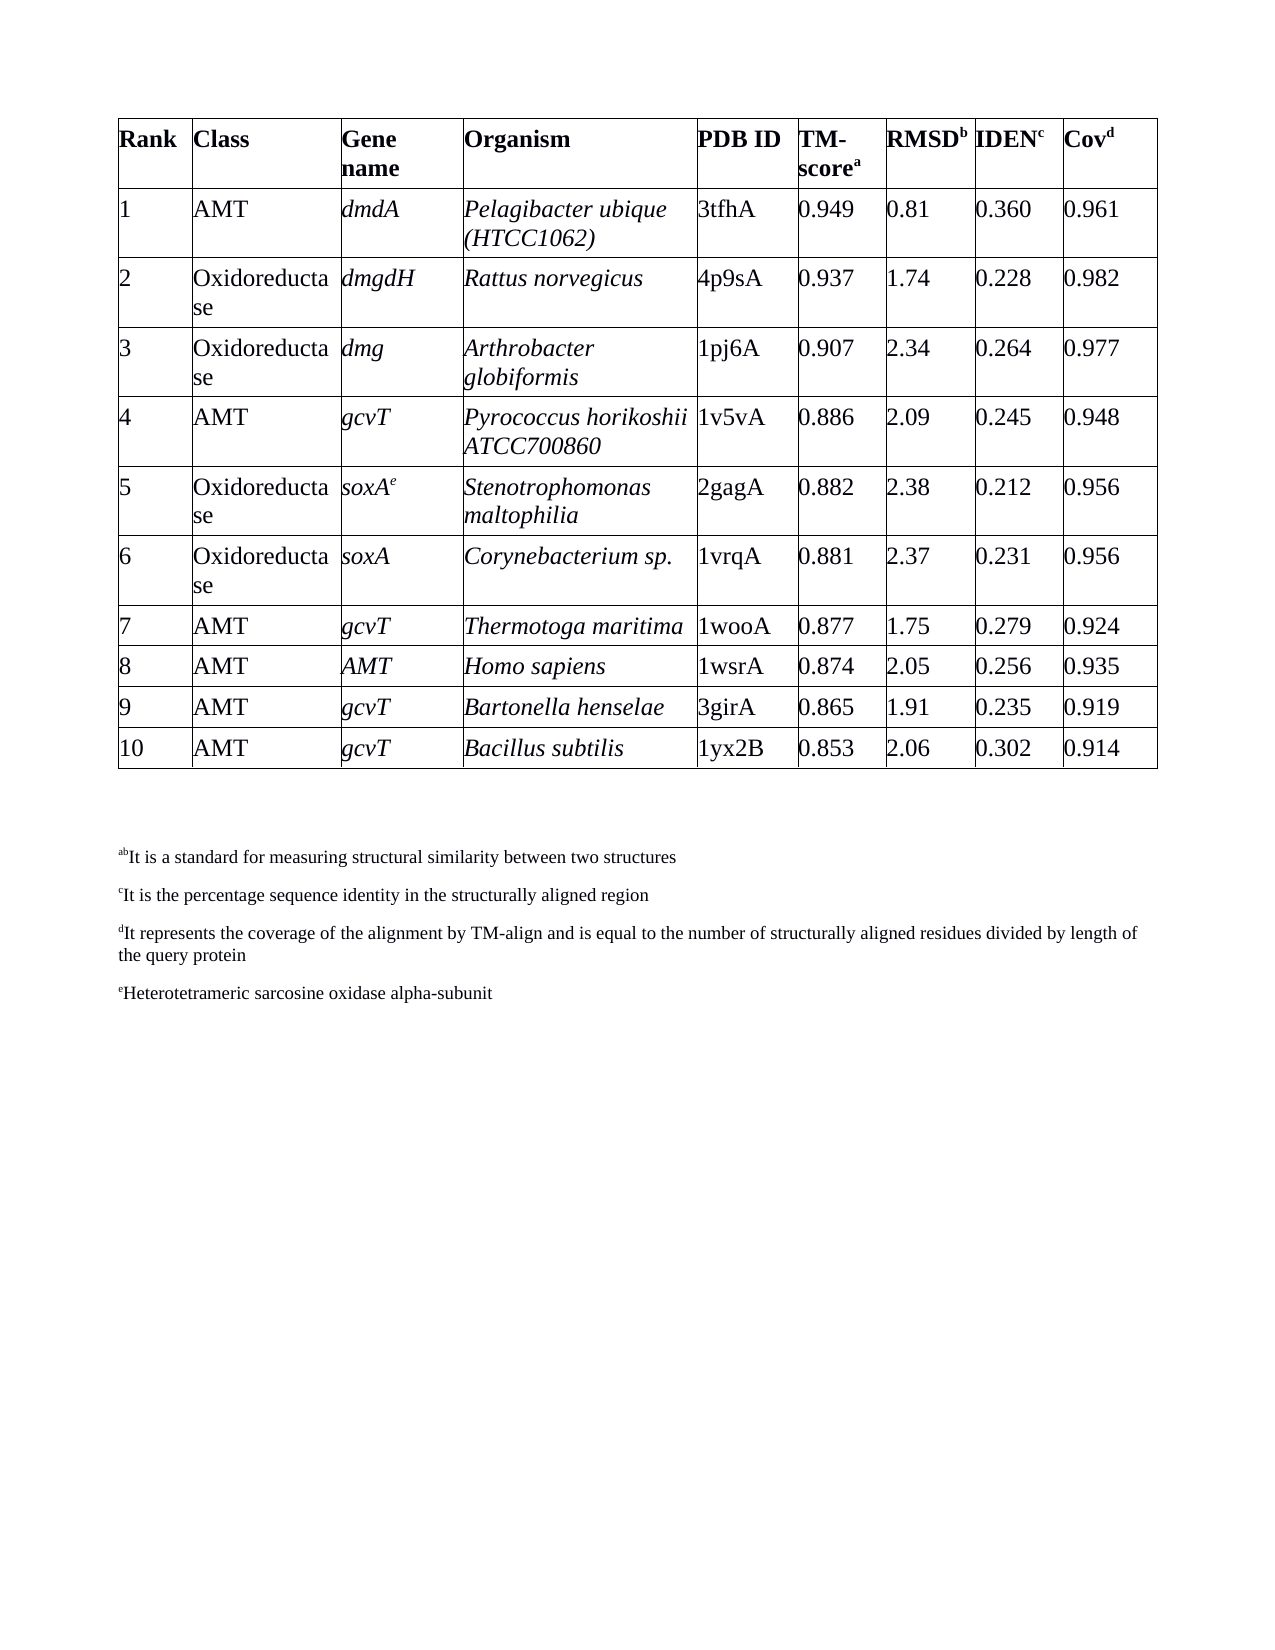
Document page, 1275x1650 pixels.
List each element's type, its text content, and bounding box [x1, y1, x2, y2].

table_cell Stenotrophomonas maltophilia [464, 467, 697, 535]
table_cell 0.956 [1064, 536, 1157, 604]
table_cell 0.937 [799, 258, 886, 327]
table_cell 10 [119, 728, 192, 767]
text abIt is a standard for measuring structural similarity between two structures [118, 846, 1157, 867]
table_cell 0.977 [1064, 328, 1157, 396]
table_cell 1.75 [887, 606, 975, 645]
table_cell dmg [342, 328, 463, 396]
table_cell 3tfhA [698, 189, 798, 257]
table_cell 0.948 [1064, 397, 1157, 466]
table_cell 4p9sA [698, 258, 798, 327]
table_cell 0.245 [976, 397, 1063, 466]
table_cell Oxidoreductase [193, 536, 341, 604]
table_cell AMT [193, 687, 341, 727]
table_cell 7 [119, 606, 192, 645]
table_cell 2.34 [887, 328, 975, 396]
table_cell 0.919 [1064, 687, 1157, 727]
table_cell Arthrobacter globiformis [464, 328, 697, 396]
table_header Rank [119, 119, 192, 188]
text eHeterotetrameric sarcosine oxidase alpha-subunit [118, 982, 1157, 1003]
table_cell 0.235 [976, 687, 1063, 727]
table_cell 1vrqA [698, 536, 798, 604]
table_cell 9 [119, 687, 192, 727]
table_cell 0.877 [799, 606, 886, 645]
table_cell AMT [193, 606, 341, 645]
table_cell 1.91 [887, 687, 975, 727]
table_cell 2.05 [887, 646, 975, 686]
table_cell Rattus norvegicus [464, 258, 697, 327]
table_cell 6 [119, 536, 192, 604]
table_cell 0.853 [799, 728, 886, 767]
table_cell 1 [119, 189, 192, 257]
table_cell 0.256 [976, 646, 1063, 686]
table_cell 0.231 [976, 536, 1063, 604]
table_cell 3 [119, 328, 192, 396]
table_cell 3girA [698, 687, 798, 727]
table_cell 8 [119, 646, 192, 686]
table_cell Thermotoga maritima [464, 606, 697, 645]
table_cell Oxidoreductase [193, 467, 341, 535]
table_header Class [193, 119, 341, 188]
table_cell Homo sapiens [464, 646, 697, 686]
table_cell 0.886 [799, 397, 886, 466]
table_cell 0.228 [976, 258, 1063, 327]
table_cell gcvT [342, 397, 463, 466]
table_cell AMT [193, 189, 341, 257]
table_cell AMT [193, 397, 341, 466]
table_cell 2.09 [887, 397, 975, 466]
table_header RMSDb [887, 119, 975, 188]
table_cell soxA [342, 536, 463, 604]
table_cell gcvT [342, 728, 463, 767]
table_cell 1pj6A [698, 328, 798, 396]
table_cell 1yx2B [698, 728, 798, 767]
table_cell 0.961 [1064, 189, 1157, 257]
table_header TM-scorea [799, 119, 886, 188]
table_cell AMT [342, 646, 463, 686]
table_cell Bartonella henselae [464, 687, 697, 727]
table_cell 0.360 [976, 189, 1063, 257]
table_cell 5 [119, 467, 192, 535]
table_cell 2.06 [887, 728, 975, 767]
table_header Gene name [342, 119, 463, 188]
text dIt represents the coverage of the alignment by TM-align and is equal to the number of structurally aligned residues divided by length of the query protein [118, 922, 1157, 965]
table_cell 0.914 [1064, 728, 1157, 767]
table_cell 0.212 [976, 467, 1063, 535]
table_cell dmdA [342, 189, 463, 257]
table_header Organism [464, 119, 697, 188]
table_cell 0.956 [1064, 467, 1157, 535]
table_cell 0.882 [799, 467, 886, 535]
table_cell Oxidoreductase [193, 258, 341, 327]
table_cell 0.279 [976, 606, 1063, 645]
table_cell 0.264 [976, 328, 1063, 396]
table_cell 0.881 [799, 536, 886, 604]
table_header Covd [1064, 119, 1157, 188]
table_cell 0.982 [1064, 258, 1157, 327]
table_cell 2.37 [887, 536, 975, 604]
table_cell 0.949 [799, 189, 886, 257]
table_cell Corynebacterium sp. [464, 536, 697, 604]
table_cell 1wsrA [698, 646, 798, 686]
table_cell 0.865 [799, 687, 886, 727]
table_cell gcvT [342, 606, 463, 645]
table_cell 4 [119, 397, 192, 466]
table_cell 1wooA [698, 606, 798, 645]
table_cell 0.924 [1064, 606, 1157, 645]
table_cell 0.302 [976, 728, 1063, 767]
table_cell 0.935 [1064, 646, 1157, 686]
table_cell 0.81 [887, 189, 975, 257]
table_cell 1.74 [887, 258, 975, 327]
table_cell Pelagibacter ubique (HTCC1062) [464, 189, 697, 257]
table_cell Oxidoreductase [193, 328, 341, 396]
table_header IDENc [976, 119, 1063, 188]
table_header PDB ID [698, 119, 798, 188]
table_cell gcvT [342, 687, 463, 727]
table_cell Pyrococcus horikoshii ATCC700860 [464, 397, 697, 466]
table_cell 2 [119, 258, 192, 327]
table_cell AMT [193, 728, 341, 767]
table_cell 2gagA [698, 467, 798, 535]
table_cell 0.874 [799, 646, 886, 686]
table_cell soxAe [342, 467, 463, 535]
table_cell Bacillus subtilis [464, 728, 697, 767]
table_cell 2.38 [887, 467, 975, 535]
table_cell AMT [193, 646, 341, 686]
text cIt is the percentage sequence identity in the structurally aligned region [118, 884, 1157, 905]
table_cell dmgdH [342, 258, 463, 327]
table_cell 1v5vA [698, 397, 798, 466]
table_cell 0.907 [799, 328, 886, 396]
